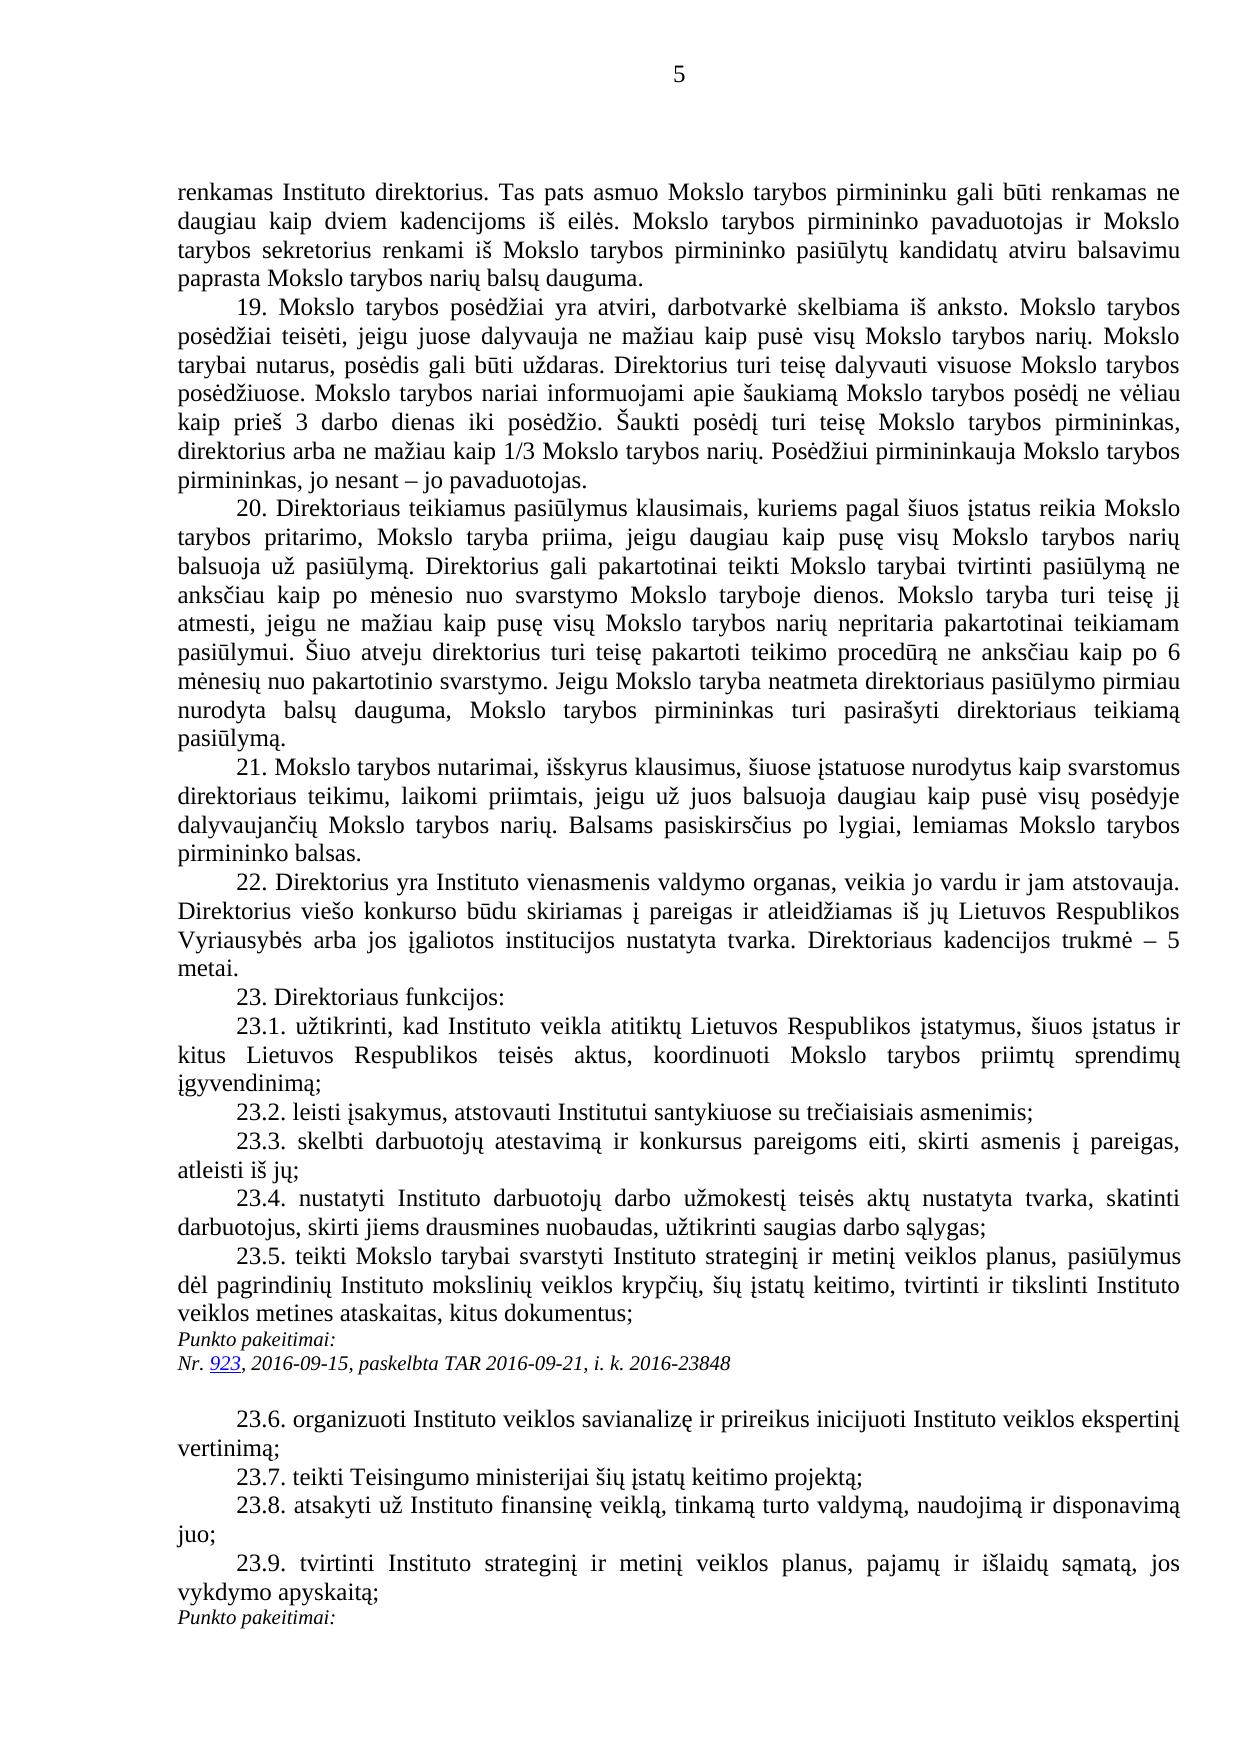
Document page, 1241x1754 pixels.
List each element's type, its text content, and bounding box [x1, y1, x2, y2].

text 23.3. skelbti darbuotojų atestavimą ir konkursus pareigoms eiti, skirti asmenis į pareigas, atleisti iš jų; [177, 1126, 1181, 1183]
text 21. Mokslo tarybos nutarimai, išskyrus klausimus, šiuose įstatuose nurodytus kaip svarstomus direktoriaus teikimu, laikomi priimtais, jeigu už juos balsuoja daugiau kaip pusė visų posėdyje dalyvaujančių Mokslo tarybos narių. Balsams pasiskirsčius po lygiai, lemiamas Mokslo tarybos pirmininko balsas. [177, 752, 1181, 867]
text 20. Direktoriaus teikiamus pasiūlymus klausimais, kuriems pagal šiuos įstatus reikia Mokslo tarybos pritarimo, Mokslo taryba priima, jeigu daugiau kaip pusę visų Mokslo tarybos narių balsuoja už pasiūlymą. Direktorius gali pakartotinai teikti Mokslo tarybai tvirtinti pasiūlymą ne anksčiau kaip po mėnesio nuo svarstymo Mokslo taryboje dienos. Mokslo taryba turi teisę jį atmesti, jeigu ne mažiau kaip pusę visų Mokslo tarybos narių nepritaria pakartotinai teikiamam pasiūlymui. Šiuo atveju direktorius turi teisę pakartoti teikimo procedūrą ne anksčiau kaip po 6 mėnesių nuo pakartotinio svarstymo. Jeigu Mokslo taryba neatmeta direktoriaus pasiūlymo pirmiau nurodyta balsų dauguma, Mokslo tarybos pirmininkas turi pasirašyti direktoriaus teikiamą pasiūlymą. [177, 493, 1181, 752]
text 23.8. atsakyti už Instituto finansinę veiklą, tinkamą turto valdymą, naudojimą ir disponavimą juo; [177, 1490, 1181, 1548]
text 23.7. teikti Teisingumo ministerijai šių įstatų keitimo projektą; [177, 1462, 1181, 1490]
text Punkto pakeitimai: [177, 1327, 1181, 1351]
text 23.5. teikti Mokslo tarybai svarstyti Instituto strateginį ir metinį veiklos planus, pasiūlymus dėl pagrindinių Instituto mokslinių veiklos krypčių, šių įstatų keitimo, tvirtinti ir tikslinti Instituto veiklos metines ataskaitas, kitus dokumentus; [177, 1241, 1181, 1327]
text 23.4. nustatyti Instituto darbuotojų darbo užmokestį teisės aktų nustatyta tvarka, skatinti darbuotojus, skirti jiems drausmines nuobaudas, užtikrinti saugias darbo sąlygas; [177, 1183, 1181, 1241]
text 19. Mokslo tarybos posėdžiai yra atviri, darbotvarkė skelbiama iš anksto. Mokslo tarybos posėdžiai teisėti, jeigu juose dalyvauja ne mažiau kaip pusė visų Mokslo tarybos narių. Mokslo tarybai nutarus, posėdis gali būti uždaras. Direktorius turi teisę dalyvauti visuose Mokslo tarybos posėdžiuose. Mokslo tarybos nariai informuojami apie šaukiamą Mokslo tarybos posėdį ne vėliau kaip prieš 3 darbo dienas iki posėdžio. Šaukti posėdį turi teisę Mokslo tarybos pirmininkas, direktorius arba ne mažiau kaip 1/3 Mokslo tarybos narių. Posėdžiui pirmininkauja Mokslo tarybos pirmininkas, jo nesant – jo pavaduotojas. [177, 292, 1181, 493]
text 23.6. organizuoti Instituto veiklos savianalizę ir prireikus inicijuoti Instituto veiklos ekspertinį vertinimą; [177, 1404, 1181, 1462]
text renkamas Instituto direktorius. Tas pats asmuo Mokslo tarybos pirmininku gali būti renkamas ne daugiau kaip dviem kadencijoms iš eilės. Mokslo tarybos pirmininko pavaduotojas ir Mokslo tarybos sekretorius renkami iš Mokslo tarybos pirmininko pasiūlytų kandidatų atviru balsavimu paprasta Mokslo tarybos narių balsų dauguma. [177, 177, 1181, 292]
text 23. Direktoriaus funkcijos: [177, 982, 1181, 1011]
text 22. Direktorius yra Instituto vienasmenis valdymo organas, veikia jo vardu ir jam atstovauja. Direktorius viešo konkurso būdu skiriamas į pareigas ir atleidžiamas iš jų Lietuvos Respublikos Vyriausybės arba jos įgaliotos institucijos nustatyta tvarka. Direktoriaus kadencijos trukmė – 5 metai. [177, 867, 1181, 982]
text 23.9. tvirtinti Instituto strateginį ir metinį veiklos planus, pajamų ir išlaidų sąmatą, jos vykdymo apyskaitą; [177, 1548, 1181, 1605]
text 23.2. leisti įsakymus, atstovauti Institutui santykiuose su trečiaisiais asmenimis; [177, 1097, 1181, 1126]
text Punkto pakeitimai: [177, 1605, 1181, 1629]
text Nr. 923, 2016-09-15, paskelbta TAR 2016-09-21, i. k. 2016-23848 [177, 1351, 1181, 1375]
text 23.1. užtikrinti, kad Instituto veikla atitiktų Lietuvos Respublikos įstatymus, šiuos įstatus ir kitus Lietuvos Respublikos teisės aktus, koordinuoti Mokslo tarybos priimtų sprendimų įgyvendinimą; [177, 1011, 1181, 1097]
